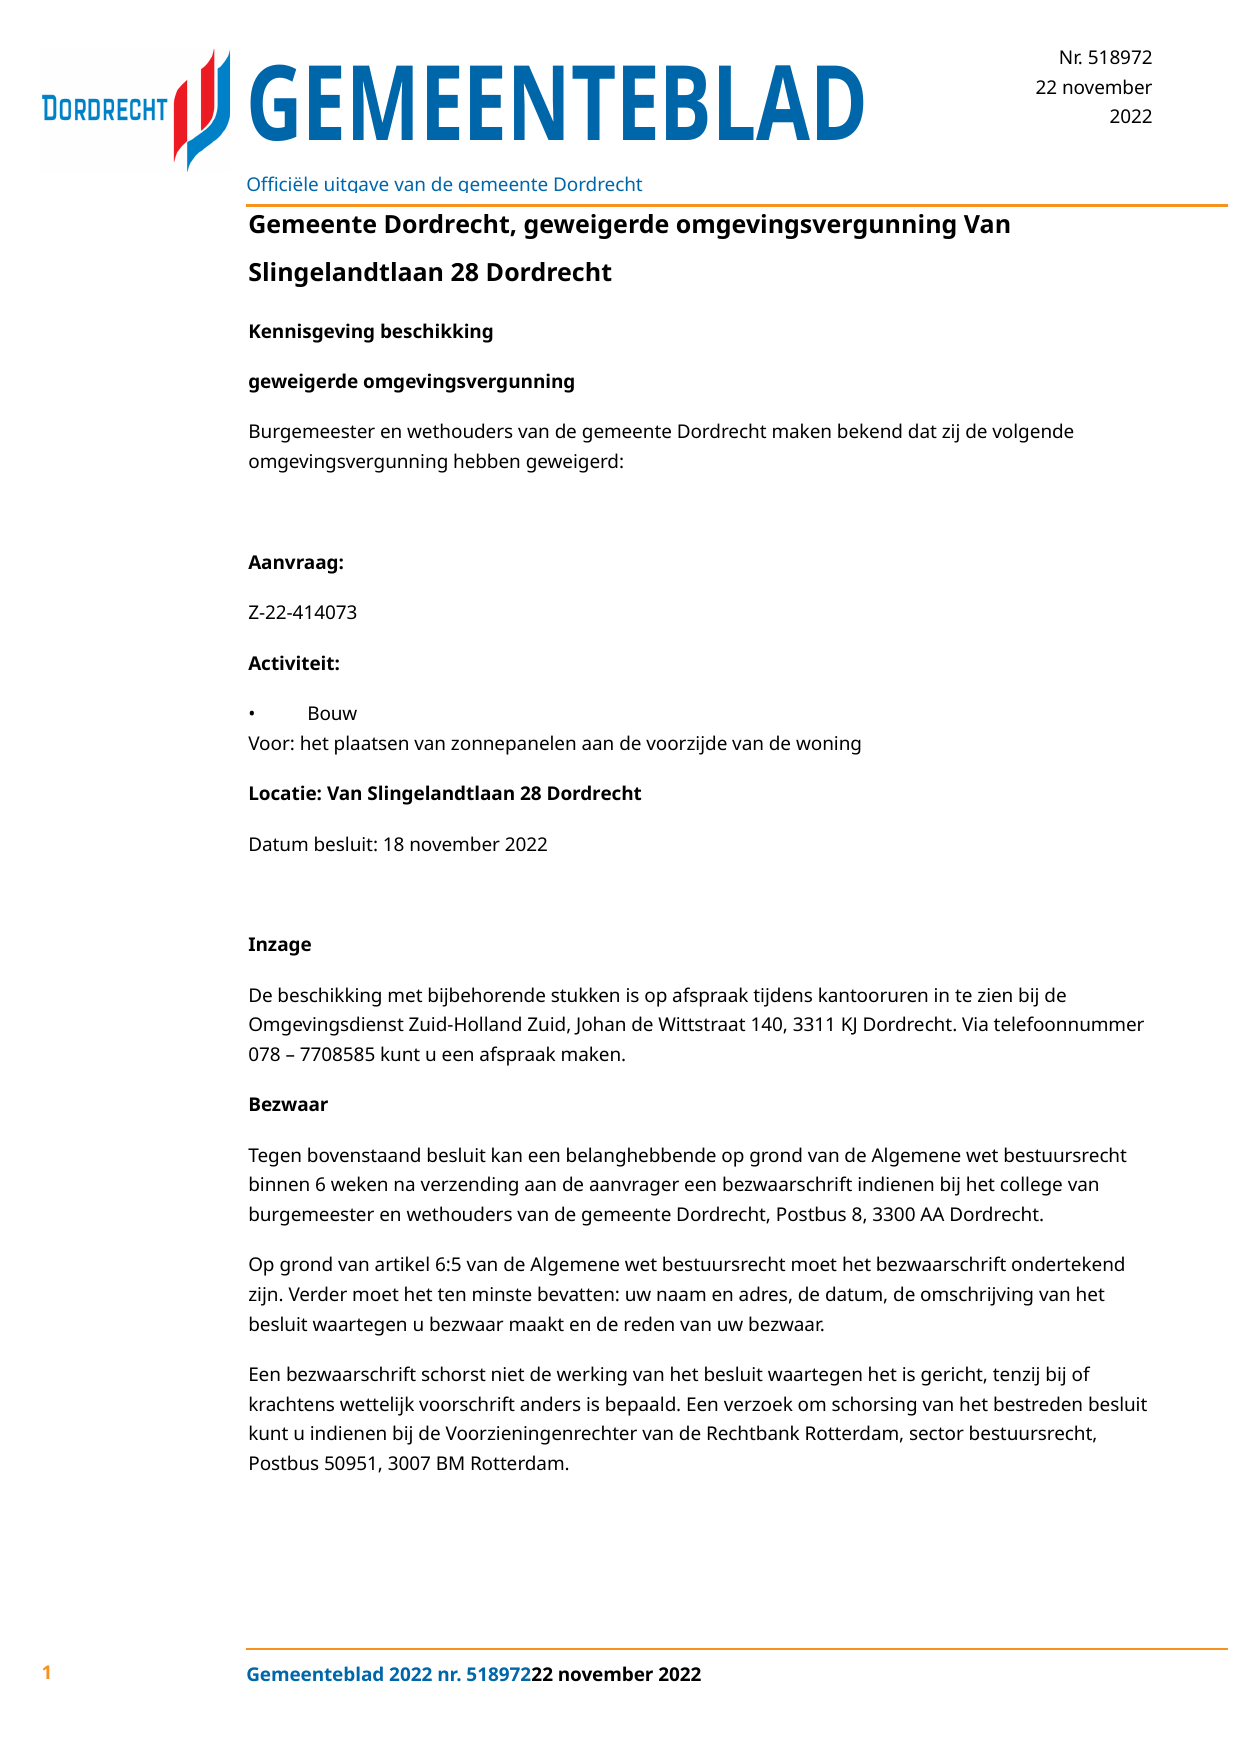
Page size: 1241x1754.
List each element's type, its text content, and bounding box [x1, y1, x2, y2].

text Locatie: Van Slingelandtlaan 28 Dordrecht [248, 780, 1152, 806]
text geweigerde omgevingsvergunning [248, 368, 1152, 394]
text Gemeente Dordrecht, geweigerde omgevingsvergunning Van Slingelandtlaan 28 Dordrecht [248, 207, 1152, 288]
text Datum besluit: 18 november 2022 [248, 831, 1152, 857]
text Voor: het plaatsen van zonnepanelen aan de voorzijde van de woning [248, 730, 1152, 756]
text Op grond van artikel 6:5 van de Algemene wet bestuursrecht moet het bezwaarschrift ondertekend zijn. Verder moet het ten minste bevatten: uw naam en adres, de datum, de omschrijving van het besluit waartegen u bezwaar maakt en de reden van uw bezwaar. [248, 1252, 1152, 1337]
text Tegen bovenstaand besluit kan een belanghebbende op grond van de Algemene wet bestuursrecht binnen 6 weken na verzending aan de aanvrager een bezwaarschrift indienen bij het college van burgemeester en wethouders van de gemeente Dordrecht, Postbus 8, 3300 AA Dordrecht. [248, 1142, 1152, 1227]
text Bezwaar [248, 1092, 1152, 1117]
picture [41, 47, 231, 172]
text Een bezwaarschrift schorst niet de werking van het besluit waartegen het is gericht, tenzij bij of krachtens wettelijk voorschrift anders is bepaald. Een verzoek om schorsing van het bestreden besluit kunt u indienen bij de Voorzieningenrechter van de Rechtbank Rotterdam, sector bestuursrecht, Postbus 50951, 3007 BM Rotterdam. [248, 1361, 1152, 1476]
text Z-22-414073 [248, 599, 1152, 625]
text Inzage [248, 932, 1152, 957]
text Burgemeester en wethouders van de gemeente Dordrecht maken bekend dat zij de volgende omgevingsvergunning hebben geweigerd: [248, 419, 1152, 474]
text Activiteit: [248, 650, 1152, 676]
text Kennisgeving beschikking [248, 318, 1152, 344]
text Aanvraag: [248, 549, 1152, 575]
text De beschikking met bijbehorende stukken is op afspraak tijdens kantooruren in te zien bij de Omgevingsdienst Zuid-Holland Zuid, Johan de Wittstraat 140, 3311 KJ Dordrecht. Via telefoonnummer 078 – 7708585 kunt u een afspraak maken. [248, 982, 1152, 1067]
list Bouw [248, 700, 1152, 726]
